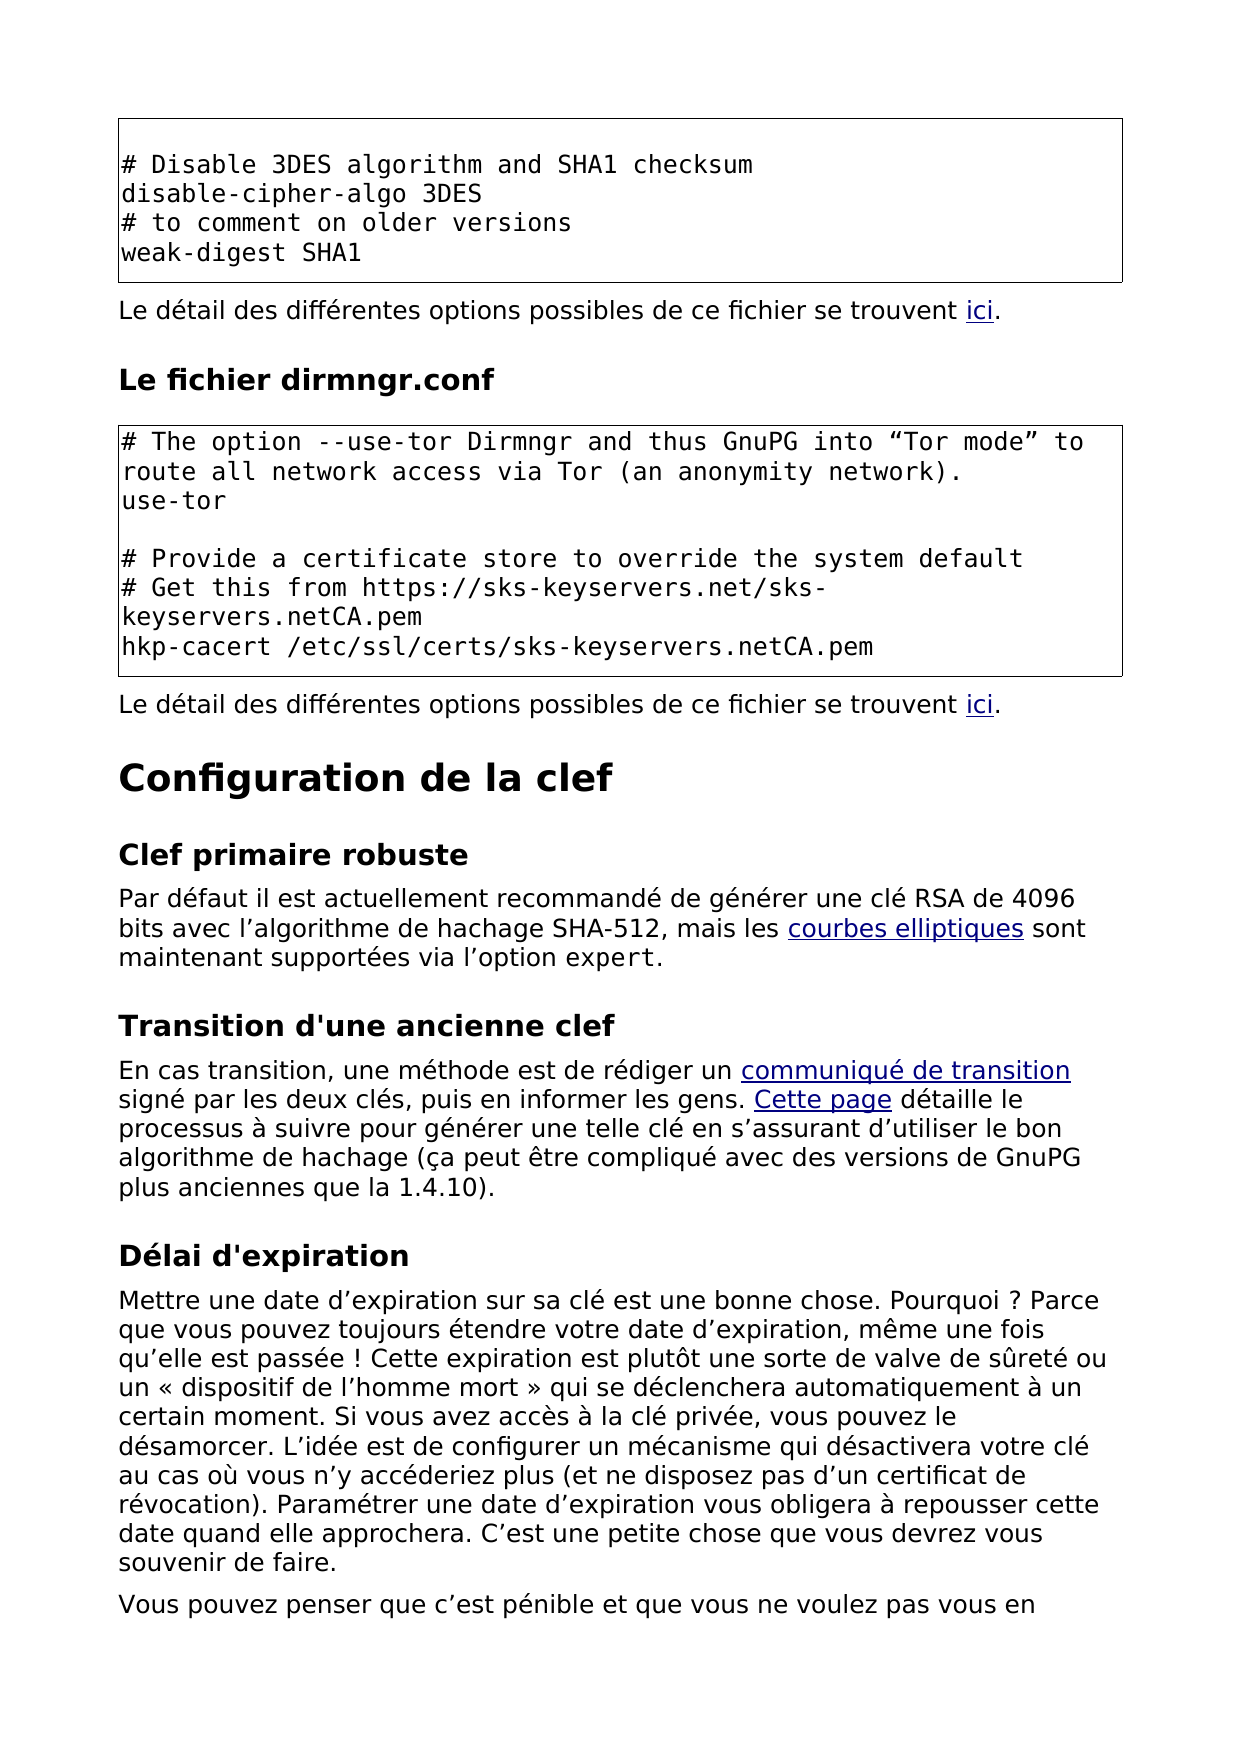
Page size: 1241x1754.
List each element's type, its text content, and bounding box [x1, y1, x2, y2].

subtitle Transition d'une ancienne clef [118, 1010, 1122, 1044]
text Le détail des différentes options possibles de ce fichier se trouvent ici. [118, 690, 1122, 719]
subtitle Le fichier dirmngr.conf [118, 363, 1122, 397]
text Par défaut il est actuellement recommandé de générer une clé RSA de 4096 bits avec l’algorithme de hachage SHA-512, mais les courbes elliptiques sont maintenant supportées via l’option expert. [118, 885, 1122, 972]
text En cas transition, une méthode est de rédiger un communiqué de transition signé par les deux clés, puis en informer les gens. Cette page détaille le processus à suivre pour générer une telle clé en s’assurant d’utiliser le bon algorithme de hachage (ça peut être compliqué avec des versions de GnuPG plus anciennes que la 1.4.10). [118, 1056, 1122, 1202]
table_header # The option --use-tor Dirmngr and thus GnuPG into “Tor mode” to route all network access via Tor (an anonymity network). use-tor # Provide a certificate store to override the system default # Get this from https://sks-keyservers.net/sks-keyservers.netCA.pem hkp-cacert /etc/ssl/certs/sks-keyservers.netCA.pem [119, 426, 1122, 676]
table_header # Disable 3DES algorithm and SHA1 checksum disable-cipher-algo 3DES # to comment on older versions weak-digest SHA1 [119, 119, 1122, 282]
subtitle Configuration de la clef [118, 757, 1122, 801]
text Mettre une date d’expiration sur sa clé est une bonne chose. Pourquoi ? Parce que vous pouvez toujours étendre votre date d’expiration, même une fois qu’elle est passée ! Cette expiration est plutôt une sorte de valve de sûreté ou un « dispositif de l’homme mort » qui se déclenchera automatiquement à un certain moment. Si vous avez accès à la clé privée, vous pouvez le désamorcer. L’idée est de configurer un mécanisme qui désactivera votre clé au cas où vous n’y accéderiez plus (et ne disposez pas d’un certificat de révocation). Paramétrer une date d’expiration vous obligera à repousser cette date quand elle approchera. C’est une petite chose que vous devrez vous souvenir de faire. [118, 1286, 1122, 1578]
subtitle Délai d'expiration [118, 1239, 1122, 1273]
subtitle Clef primaire robuste [118, 838, 1122, 872]
text Le détail des différentes options possibles de ce fichier se trouvent ici. [118, 297, 1122, 326]
text Vous pouvez penser que c’est pénible et que vous ne voulez pas vous en [118, 1590, 1122, 1619]
